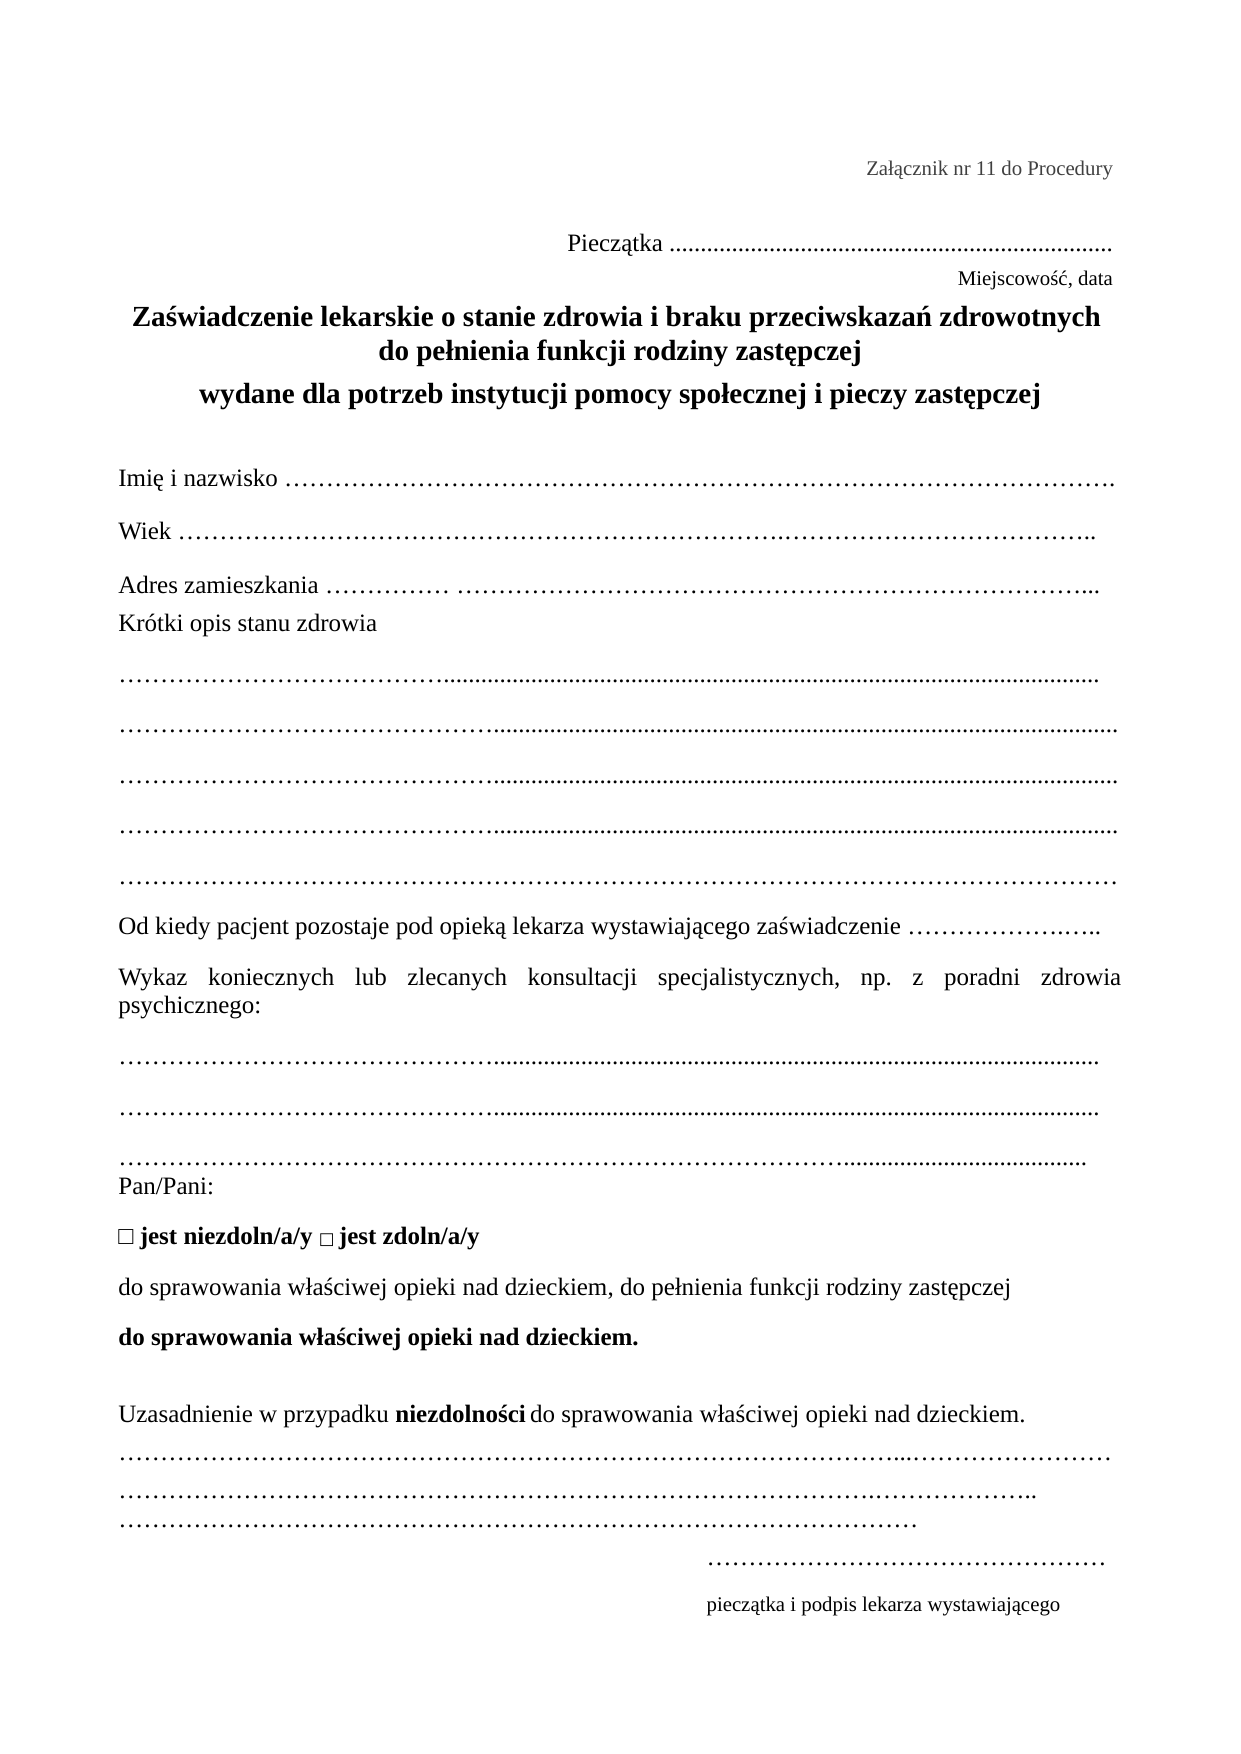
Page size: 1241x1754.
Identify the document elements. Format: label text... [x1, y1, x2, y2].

text do sprawowania właściwej opieki nad dzieckiem. [118, 1322, 1113, 1351]
text ………………………………………………………………………………………………………… [118, 861, 1122, 889]
text ………………………………………................................................................................................. [118, 1041, 1122, 1070]
text ……………………………………………………………………………….………………..…………………………………………………………………………………… [118, 1475, 1113, 1532]
text ……………………………………….................................................................................................... [118, 760, 1122, 788]
text do sprawowania właściwej opieki nad dzieckiem, do pełnienia funkcji rodziny zastępczej [118, 1272, 1122, 1301]
text ………………………………………................................................................................................. [118, 1092, 1122, 1120]
text ……………………………………….................................................................................................... [118, 709, 1122, 738]
text Wykaz koniecznych lub zlecanych konsultacji specjalistycznych, np. z poradni zdrowia psychicznego: [118, 962, 1122, 1019]
text ……………………………………….................................................................................................... [118, 810, 1122, 839]
text …………………………………………………………………………………...…………………… [118, 1437, 1113, 1466]
text …………………………………......................................................................................................... [118, 659, 1122, 687]
text pieczątka i podpis lekarza wystawiającego [118, 1592, 1122, 1616]
text Uzasadnienie w przypadku niezdolności do sprawowania właściwej opieki nad dzieckiem. [118, 1399, 1113, 1427]
text Miejscowość, data [643, 266, 1113, 290]
text Wiek ……………………………………………………………….……………………………….. [118, 516, 1122, 545]
text Od kiedy pacjent pozostaje pod opieką lekarza wystawiającego zaświadczenie ……………….….. [118, 911, 1122, 940]
text Pieczątka ....................................................................... [127, 228, 1113, 257]
text Krótki opis stanu zdrowia [118, 608, 1122, 637]
text □ jest niezdoln/a/y □ jest zdoln/a/y [118, 1221, 1122, 1250]
text Imię i nazwisko ………………………………………………………………………………………. [118, 463, 1122, 492]
text ……………………………………………………………………………....................................... Pan/Pani: [118, 1142, 1122, 1199]
text Zaświadczenie lekarskie o stanie zdrowia i braku przeciwskazań zdrowotnych do pełnienia funkcji rodziny zastępczej [118, 299, 1122, 366]
text Adres zamieszkania …………… …………………………………………………………………... [118, 570, 1122, 599]
text wydane dla potrzeb instytucji pomocy społecznej i pieczy zastępczej [118, 376, 1122, 409]
text Załącznik nr 11 do Procedury [118, 156, 1113, 180]
text ………………………………………… [118, 1542, 1122, 1571]
